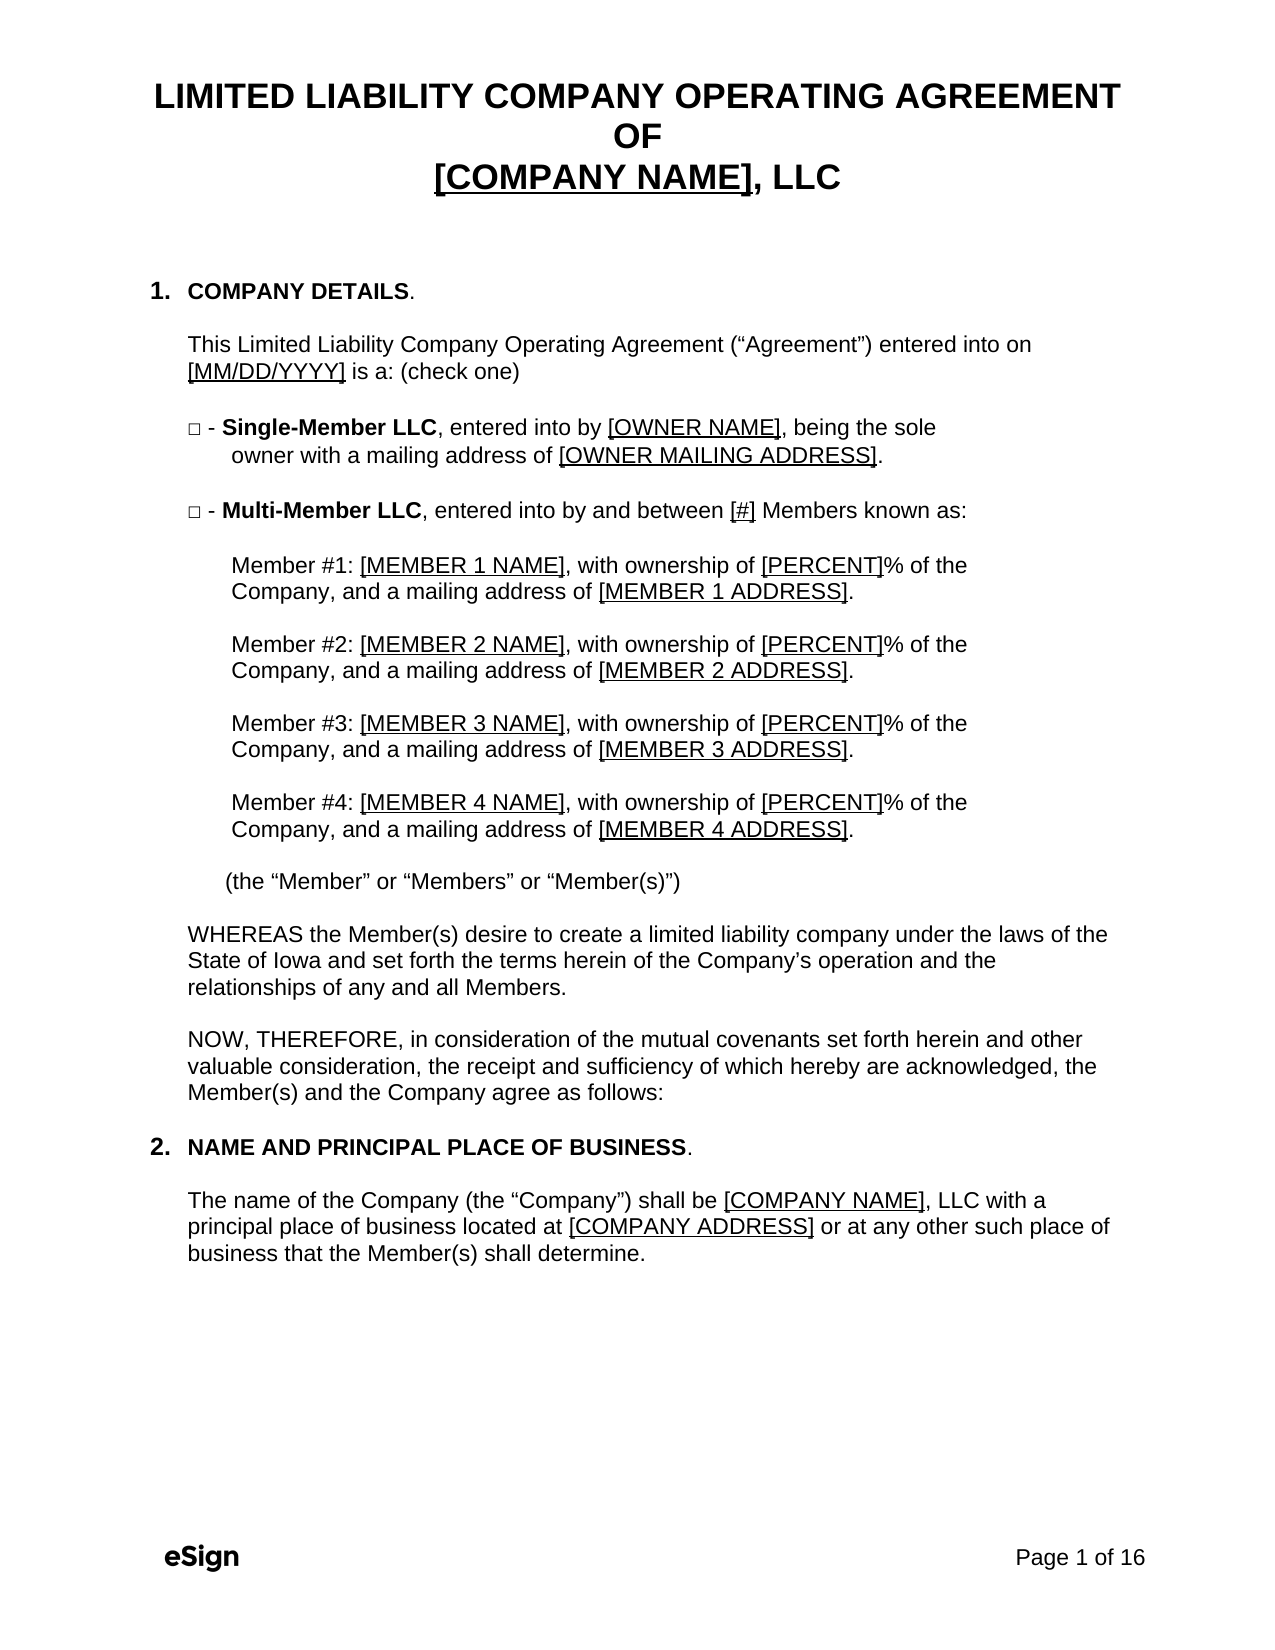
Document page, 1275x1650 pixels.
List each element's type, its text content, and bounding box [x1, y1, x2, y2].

text Company, and a mailing address of [MEMBER 3 ADDRESS]. [225, 736, 1125, 763]
text Member #3: [MEMBER 3 NAME], with ownership of [PERCENT]% of the [225, 710, 1125, 736]
text WHEREAS the Member(s) desire to create a limited liability company under the laws of the State of Iowa and set forth the terms herein of the Company’s operation and the relationships of any and all Members. [187, 921, 1125, 1000]
list The name of the Company (the “Company”) shall be [COMPANY NAME], LLC with a principal place of business located at [COMPANY ADDRESS] or at any other such place of business that the Member(s) shall determine. [187, 1187, 1125, 1266]
subtitle LIMITED LIABILITY COMPANY OPERATING AGREEMENT [150, 75, 1125, 116]
text Company, and a mailing address of [MEMBER 1 ADDRESS]. [225, 578, 1125, 605]
text ☐ - Single-Member LLC, entered into by [OWNER NAME], being the sole [187, 410, 1125, 442]
text owner with a mailing address of [OWNER MAILING ADDRESS]. [187, 442, 1125, 468]
text NOW, THEREFORE, in consideration of the mutual covenants set forth herein and other valuable consideration, the receipt and sufficiency of which hereby are acknowledged, the Member(s) and the Company agree as follows: [187, 1026, 1125, 1105]
text Company, and a mailing address of [MEMBER 2 ADDRESS]. [225, 657, 1125, 684]
text ☐ - Multi-Member LLC, entered into by and between [#] Members known as: [187, 494, 1125, 526]
list COMPANY DETAILS. [150, 276, 1125, 305]
list This Limited Liability Company Operating Agreement (“Agreement”) entered into on [MM/DD/YYYY] is a: (check one) [187, 331, 1125, 384]
text Member #1: [MEMBER 1 NAME], with ownership of [PERCENT]% of the [225, 552, 1125, 578]
text (the “Member” or “Members” or “Member(s)”) [225, 868, 1125, 894]
subtitle [COMPANY NAME], LLC [150, 156, 1125, 197]
text Company, and a mailing address of [MEMBER 4 ADDRESS]. [225, 816, 1125, 842]
list NAME AND PRINCIPAL PLACE OF BUSINESS. [150, 1132, 1125, 1161]
text Member #4: [MEMBER 4 NAME], with ownership of [PERCENT]% of the [225, 789, 1125, 816]
subtitle OF [150, 116, 1125, 156]
text Member #2: [MEMBER 2 NAME], with ownership of [PERCENT]% of the [225, 631, 1125, 657]
